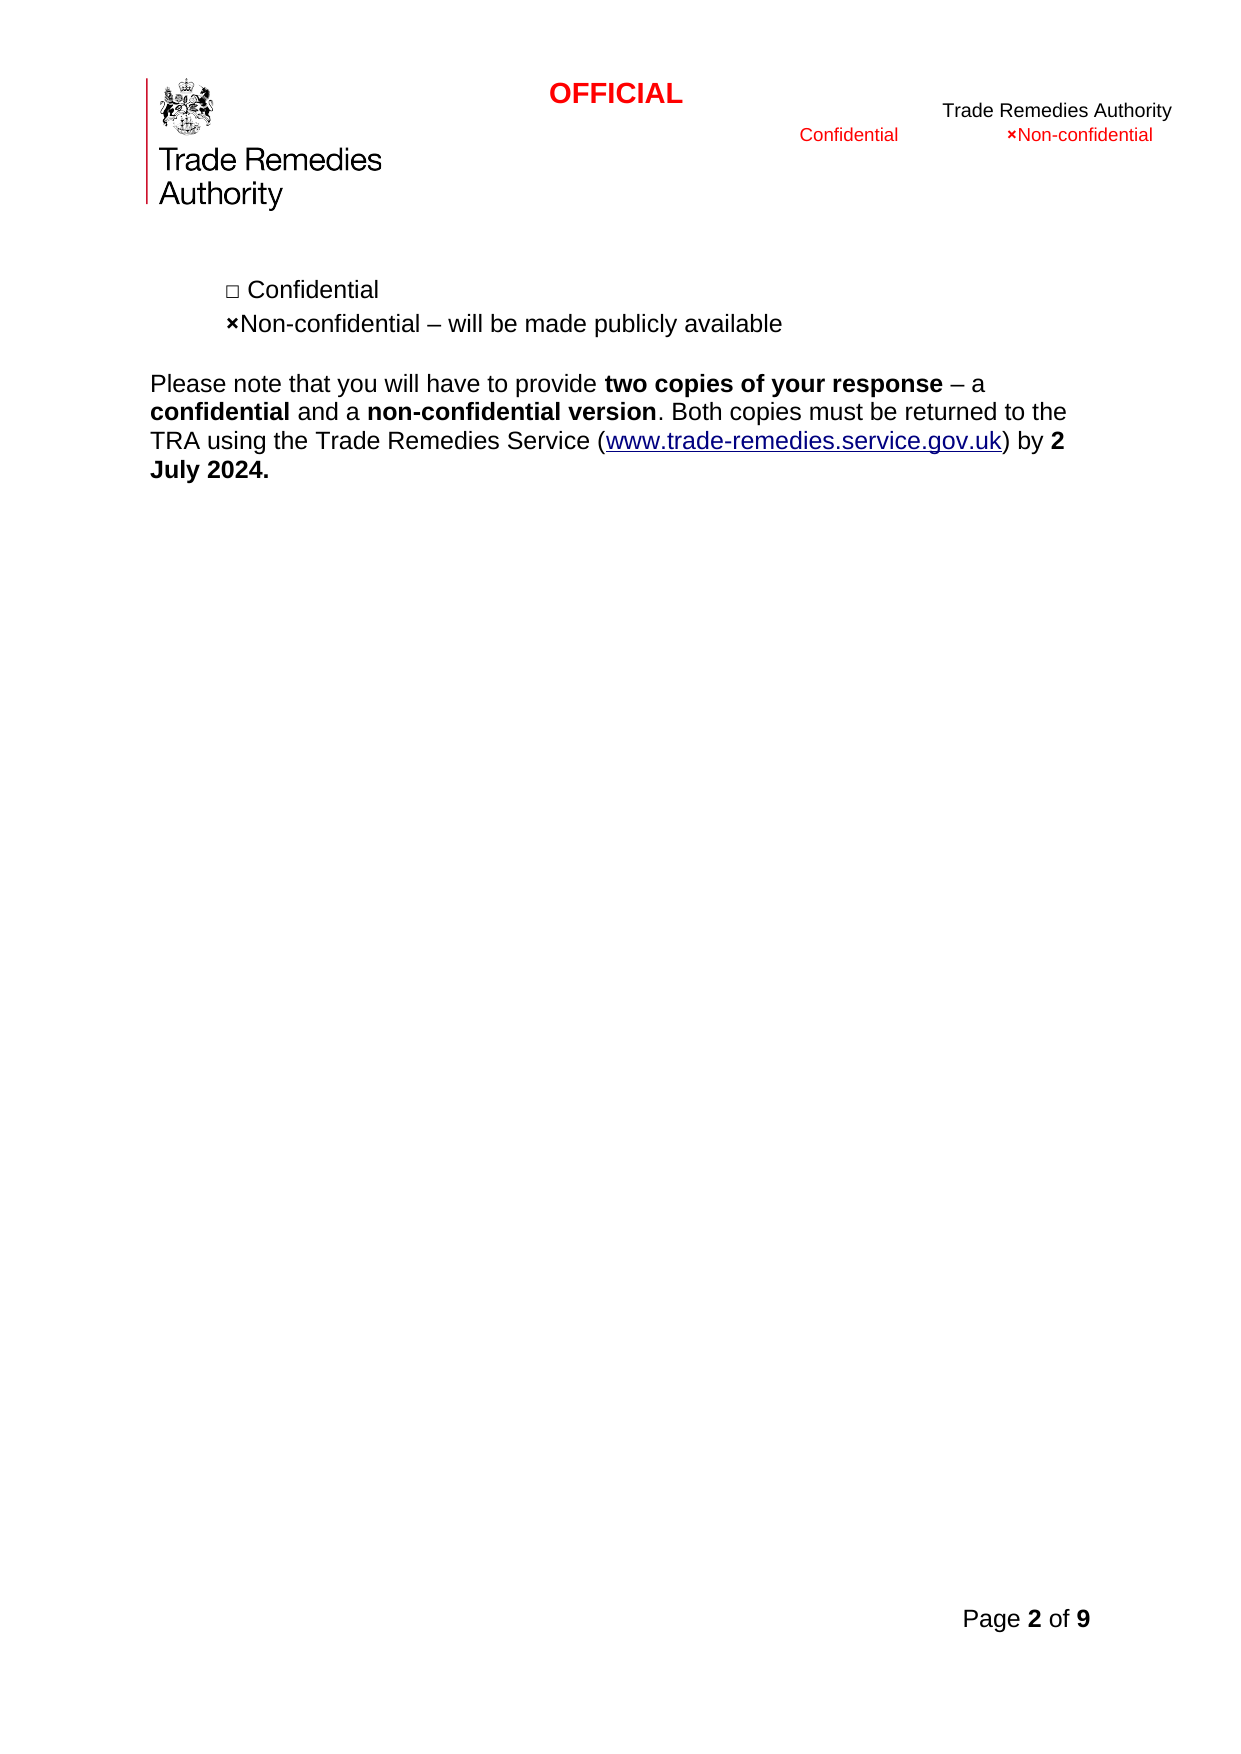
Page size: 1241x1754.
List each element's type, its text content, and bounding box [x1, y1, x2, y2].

text Please note that you will have to provide two copies of your response – a confidential and a non-confidential version. Both copies must be returned to the TRA using the Trade Remedies Service (www.trade-remedies.service.gov.uk) by 2 July 2024. [150, 368, 1090, 483]
text ☐ Confidential [225, 272, 1090, 306]
text ×Non-confidential – will be made publicly available [225, 306, 1090, 340]
